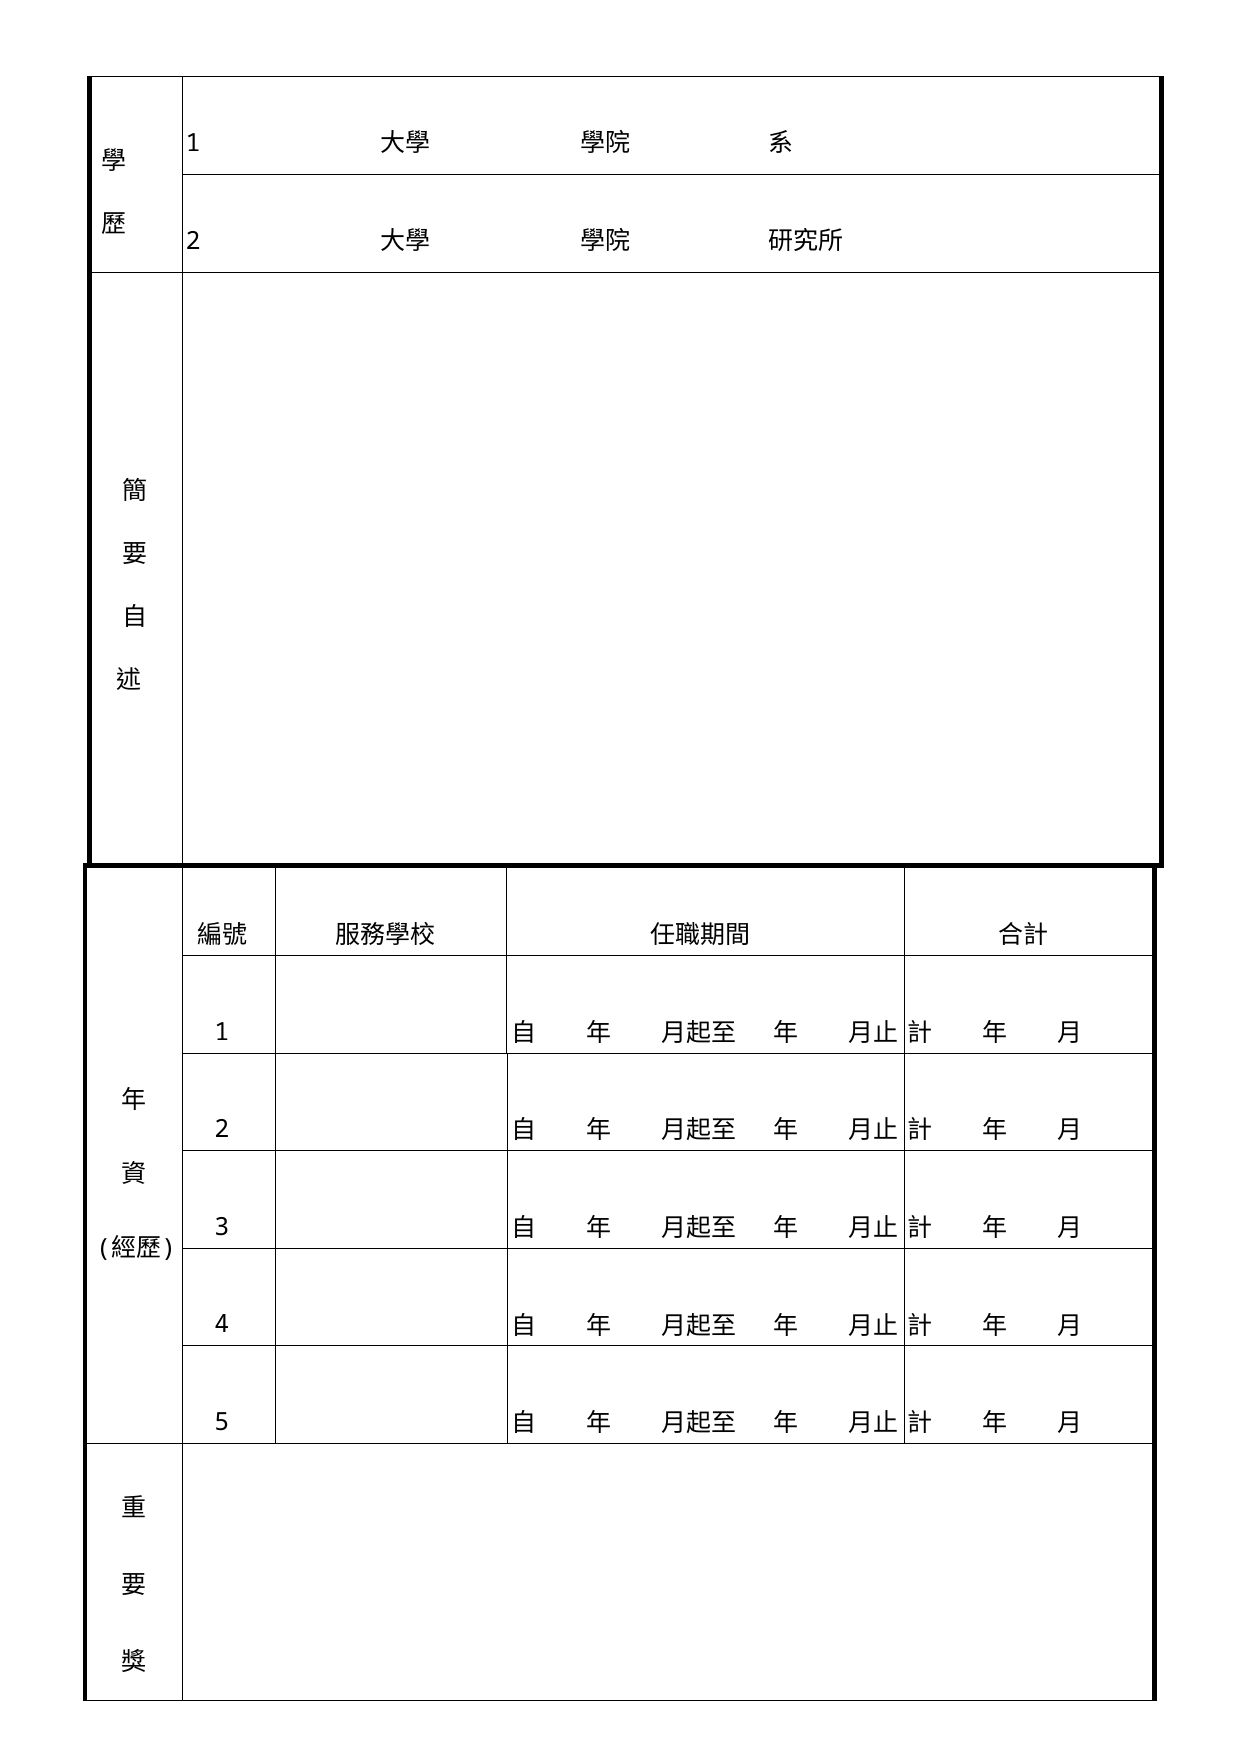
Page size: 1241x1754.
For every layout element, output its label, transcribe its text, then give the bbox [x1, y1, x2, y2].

table_cell 計 年 月 [905, 956, 1152, 1052]
table_cell 年 資 (經歷) [87, 868, 182, 1443]
table_cell [276, 1151, 507, 1248]
table_cell [276, 1249, 507, 1345]
table_cell 自 年 月起至 年 月止 [508, 1249, 904, 1345]
table_cell 學 歷 [92, 77, 182, 272]
table_cell [72, 863, 83, 955]
table_cell [1157, 1150, 1161, 1248]
table_cell [862, 77, 1159, 174]
table_cell 1 [183, 956, 275, 1052]
table_cell [1157, 1345, 1161, 1443]
table_cell 4 [183, 1249, 275, 1345]
table_cell [72, 174, 85, 272]
table_cell 自 年 月起至 年 月止 [508, 1346, 904, 1443]
table_cell [1157, 1053, 1161, 1150]
table_cell 任職期間 [507, 868, 904, 955]
table_cell [72, 1345, 83, 1443]
table_cell [72, 1443, 83, 1700]
table_cell 合計 [905, 868, 1152, 955]
table_cell [1157, 1248, 1161, 1345]
table_cell 5 [183, 1346, 275, 1443]
table_cell [276, 1054, 507, 1150]
table_cell [862, 273, 1159, 863]
table_cell [72, 1053, 83, 1150]
table_cell 計 年 月 [905, 1346, 1152, 1443]
table_cell [72, 1248, 83, 1345]
table_cell 1 大學 學院 系 [183, 77, 862, 174]
table_cell 簡 要 自 述 [92, 273, 182, 863]
table_cell [276, 956, 506, 1052]
table_cell [72, 955, 83, 1052]
table_cell [183, 273, 862, 863]
table_cell [72, 76, 85, 174]
table_cell [1157, 868, 1161, 955]
table_cell 自 年 月起至 年 月止 [507, 956, 904, 1052]
table_cell 計 年 月 [905, 1151, 1152, 1248]
table_cell [72, 1150, 83, 1248]
table_cell [1157, 1443, 1161, 1700]
table_cell 自 年 月起至 年 月止 [508, 1151, 904, 1248]
table_cell 2 大學 學院 研究所 [183, 175, 862, 272]
table_cell [862, 175, 1159, 272]
table_cell [72, 272, 85, 863]
table_cell [1157, 955, 1161, 1052]
table_cell 自 年 月起至 年 月止 [508, 1054, 904, 1150]
table_cell 編號 [183, 868, 275, 955]
table_cell 3 [183, 1151, 275, 1248]
table_cell 2 [183, 1054, 275, 1150]
table_cell [276, 1346, 507, 1443]
table_cell 計 年 月 [905, 1054, 1152, 1150]
table_cell 計 年 月 [905, 1249, 1152, 1345]
table_cell 服務學校 [276, 868, 506, 955]
table_cell [183, 1444, 1152, 1700]
table_cell 重 要 獎 [87, 1444, 182, 1700]
